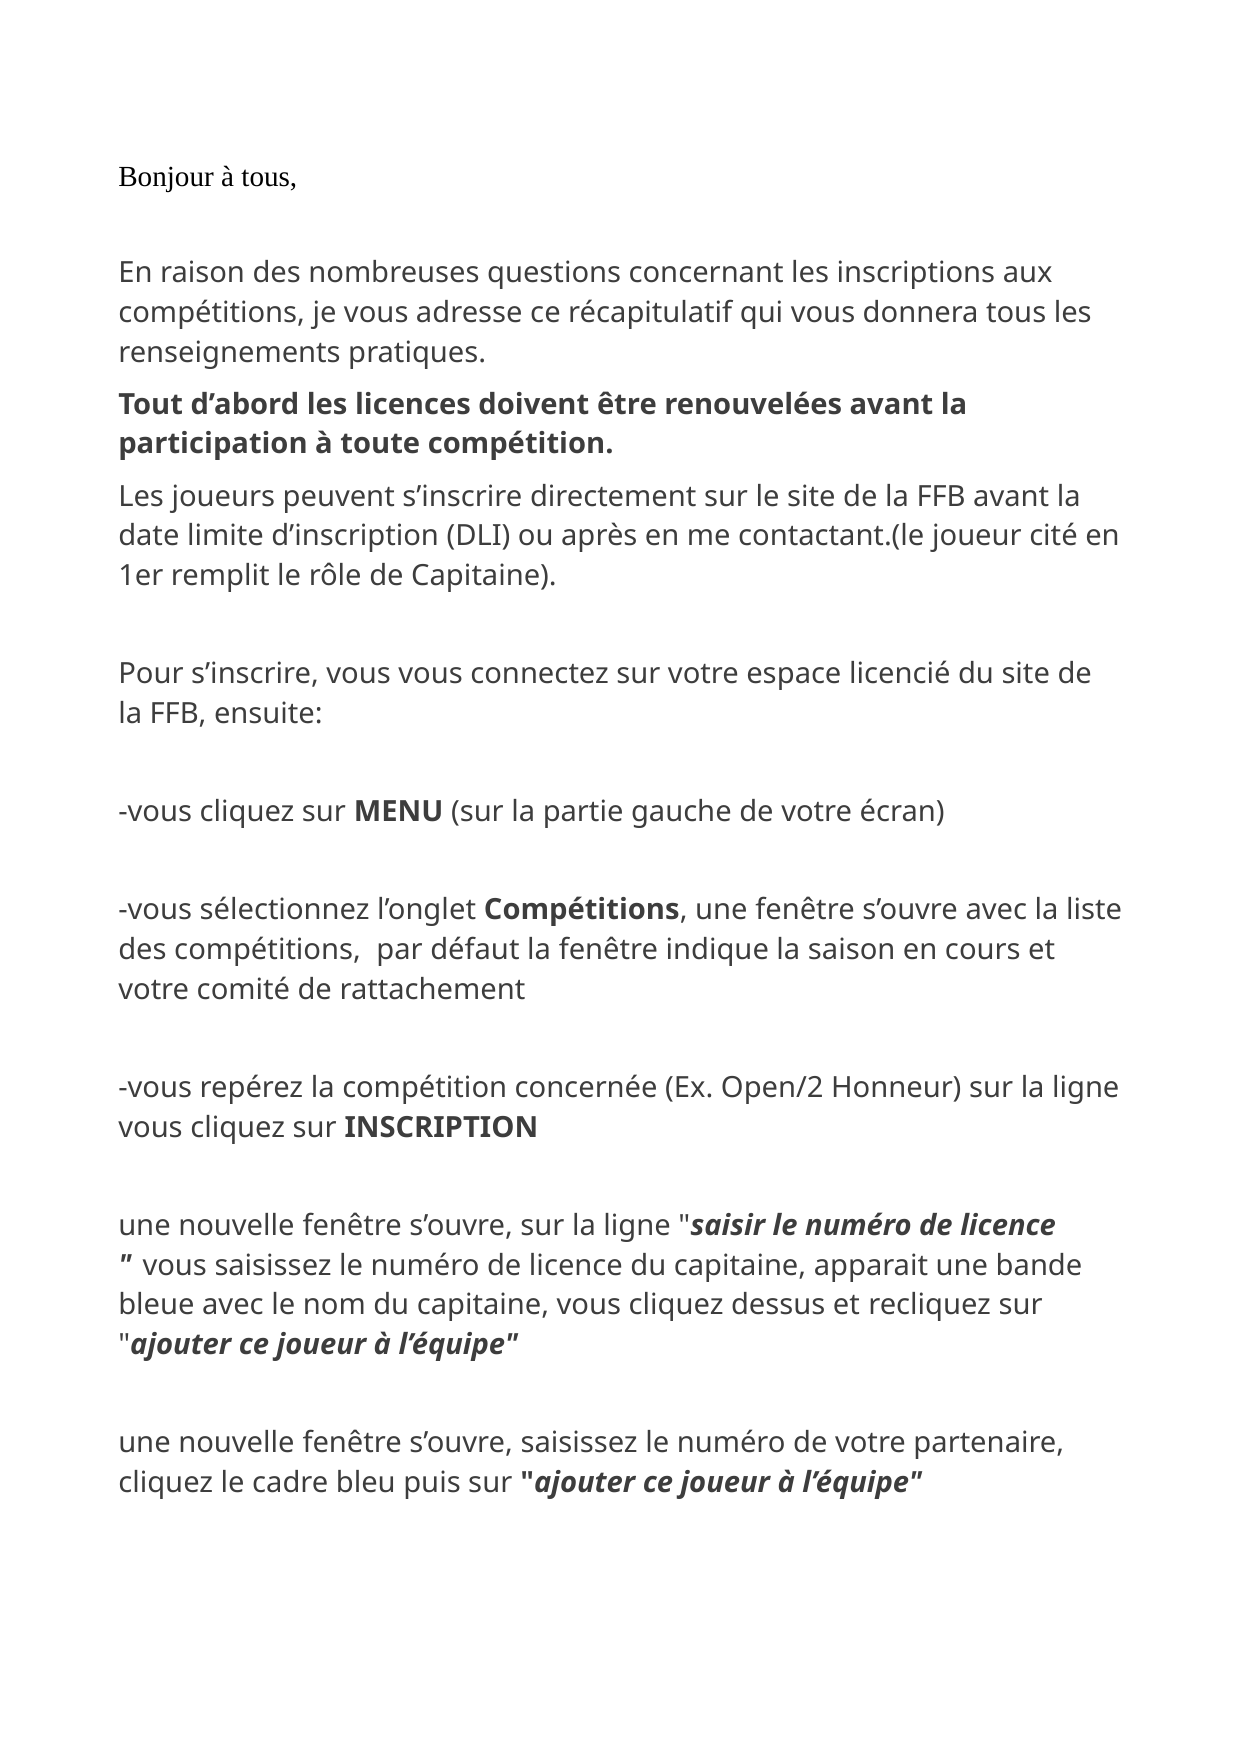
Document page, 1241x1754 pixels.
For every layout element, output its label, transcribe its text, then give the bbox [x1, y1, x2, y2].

text Pour s’inscrire, vous vous connectez sur votre espace licencié du site de la FFB, ensuite: [118, 652, 1122, 732]
text Bonjour à tous, [118, 159, 1122, 193]
text Tout d’abord les licences doivent être renouvelées avant la participation à toute compétition. [118, 383, 1122, 462]
text -vous repérez la compétition concernée (Ex. Open/2 Honneur) sur la ligne vous cliquez sur INSCRIPTION [118, 1066, 1122, 1146]
text -vous sélectionnez l’onglet Compétitions, une fenêtre s’ouvre avec la liste des compétitions, par défaut la fenêtre indique la saison en cours et votre comité de rattachement [118, 889, 1122, 1008]
text En raison des nombreuses questions concernant les inscriptions aux compétitions, je vous adresse ce récapitulatif qui vous donnera tous les renseignements pratiques. [118, 251, 1122, 371]
text une nouvelle fenêtre s’ouvre, saisissez le numéro de votre partenaire, cliquez le cadre bleu puis sur "ajouter ce joueur à l’équipe" [118, 1421, 1122, 1501]
text une nouvelle fenêtre s’ouvre, sur la ligne "saisir le numéro de licence " vous saisissez le numéro de licence du capitaine, apparait une bande bleue avec le nom du capitaine, vous cliquez dessus et recliquez sur "ajouter ce joueur à l’équipe" [118, 1204, 1122, 1363]
text Les joueurs peuvent s’inscrire directement sur le site de la FFB avant la date limite d’inscription (DLI) ou après en me contactant.(le joueur cité en 1er remplit le rôle de Capitaine). [118, 475, 1122, 594]
text -vous cliquez sur MENU (sur la partie gauche de votre écran) [118, 790, 1122, 830]
